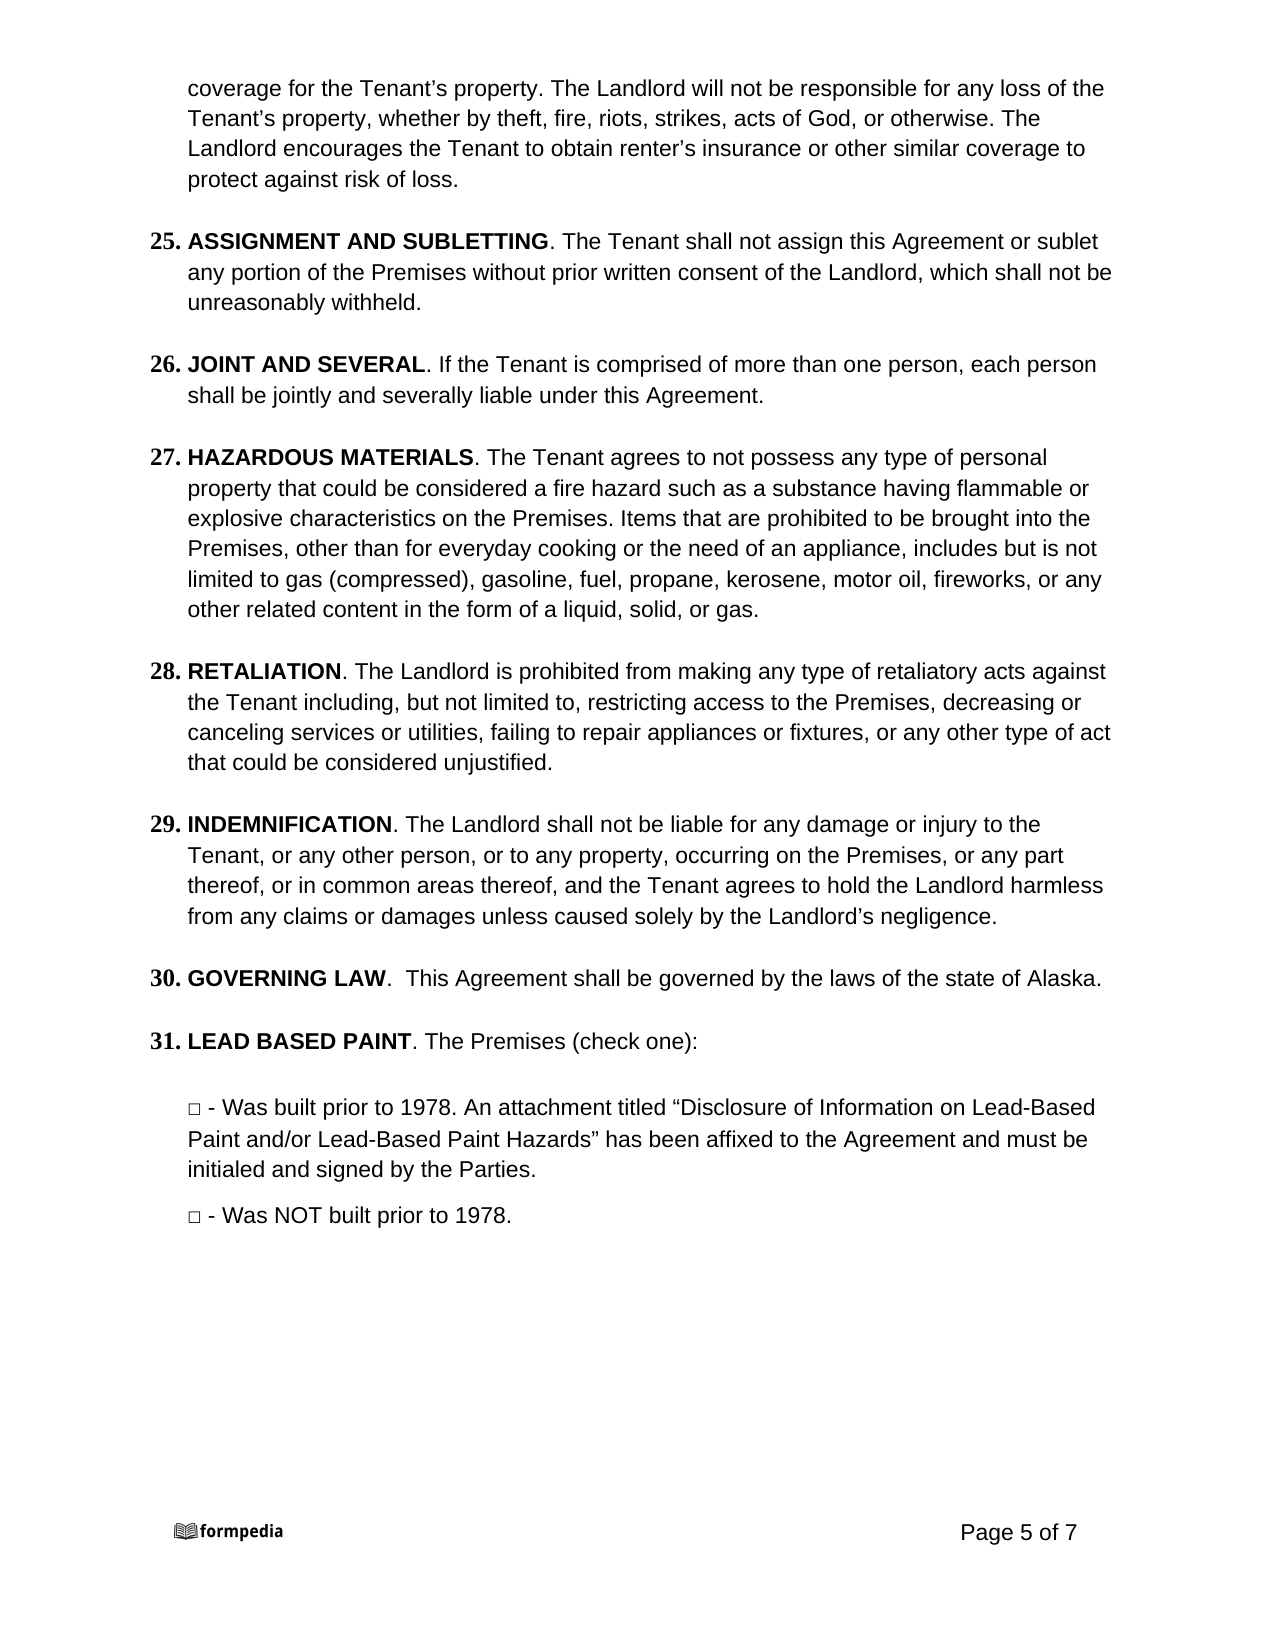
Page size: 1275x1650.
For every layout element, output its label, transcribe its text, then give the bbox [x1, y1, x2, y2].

list RETALIATION. The Landlord is prohibited from making any type of retaliatory acts against the Tenant including, but not limited to, restricting access to the Premises, decreasing or canceling services or utilities, failing to repair appliances or fixtures, or any other type of act that could be considered unjustified. [150, 656, 1125, 776]
list HAZARDOUS MATERIALS. The Tenant agrees to not possess any type of personal property that could be considered a fire hazard such as a substance having flammable or explosive characteristics on the Premises. Items that are prohibited to be brought into the Premises, other than for everyday cooking or the need of an appliance, includes but is not limited to gas (compressed), gasoline, fuel, propane, kerosene, motor oil, fireworks, or any other related content in the form of a liquid, solid, or gas. [150, 442, 1125, 622]
list ☐ - Was built prior to 1978. An attachment titled “Disclosure of Information on Lead-Based Paint and/or Lead-Based Paint Hazards” has been affixed to the Agreement and must be initialed and signed by the Parties. [187, 1091, 1125, 1182]
list ASSIGNMENT AND SUBLETTING. The Tenant shall not assign this Agreement or sublet any portion of the Premises without prior written consent of the Landlord, which shall not be unreasonably withheld. [150, 226, 1125, 315]
list INDEMNIFICATION. The Landlord shall not be liable for any damage or injury to the Tenant, or any other person, or to any property, occurring on the Premises, or any part thereof, or in common areas thereof, and the Tenant agrees to hold the Landlord harmless from any claims or damages unless caused solely by the Landlord’s negligence. [150, 809, 1125, 929]
list GOVERNING LAW. This Agreement shall be governed by the laws of the state of Alaska. [150, 963, 1125, 992]
list LEAD BASED PAINT. The Premises (check one): [150, 1026, 1125, 1055]
list JOINT AND SEVERAL. If the Tenant is comprised of more than one person, each person shall be jointly and severally liable under this Agreement. [150, 349, 1125, 408]
list ☐ - Was NOT built prior to 1978. [187, 1198, 1125, 1230]
list coverage for the Tenant’s property. The Landlord will not be responsible for any loss of the Tenant’s property, whether by theft, fire, riots, strikes, acts of God, or otherwise. The Landlord encourages the Tenant to obtain renter’s insurance or other similar coverage to protect against risk of loss. [150, 75, 1125, 192]
